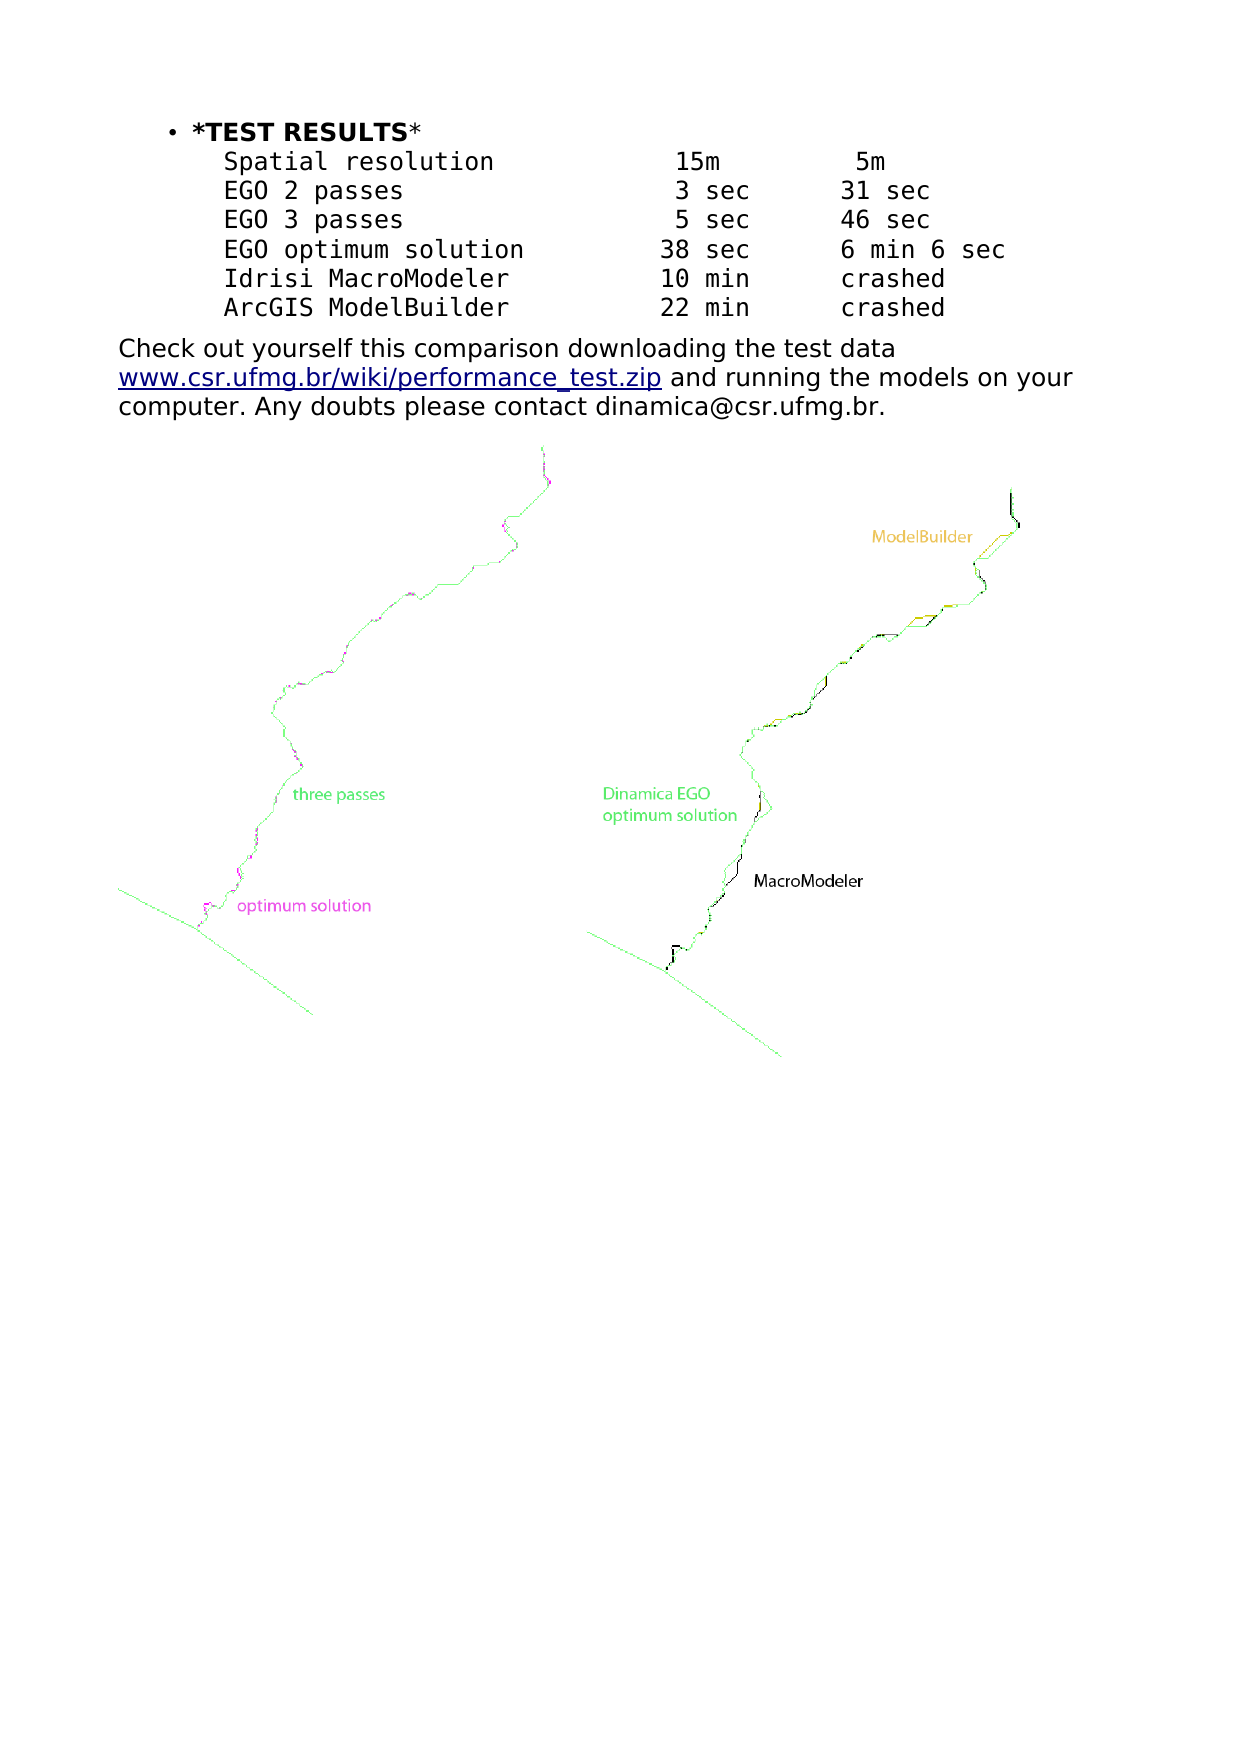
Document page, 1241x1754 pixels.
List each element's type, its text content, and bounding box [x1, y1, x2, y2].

list *TEST RESULTS* [177, 118, 1122, 147]
text Check out yourself this comparison downloading the test data www.csr.ufmg.br/wiki/performance_test.zip and running the models on your computer. Any doubts please contact dinamica@csr.ufmg.br. [118, 334, 1122, 422]
text Spatial resolution 15m 5m EGO 2 passes 3 sec 31 sec EGO 3 passes 5 sec 46 sec EGO optimum solution 38 sec 6 min 6 sec Idrisi MacroModeler 10 min crashed ArcGIS ModelBuilder 22 min crashed [118, 147, 1122, 322]
picture [118, 434, 1056, 1057]
